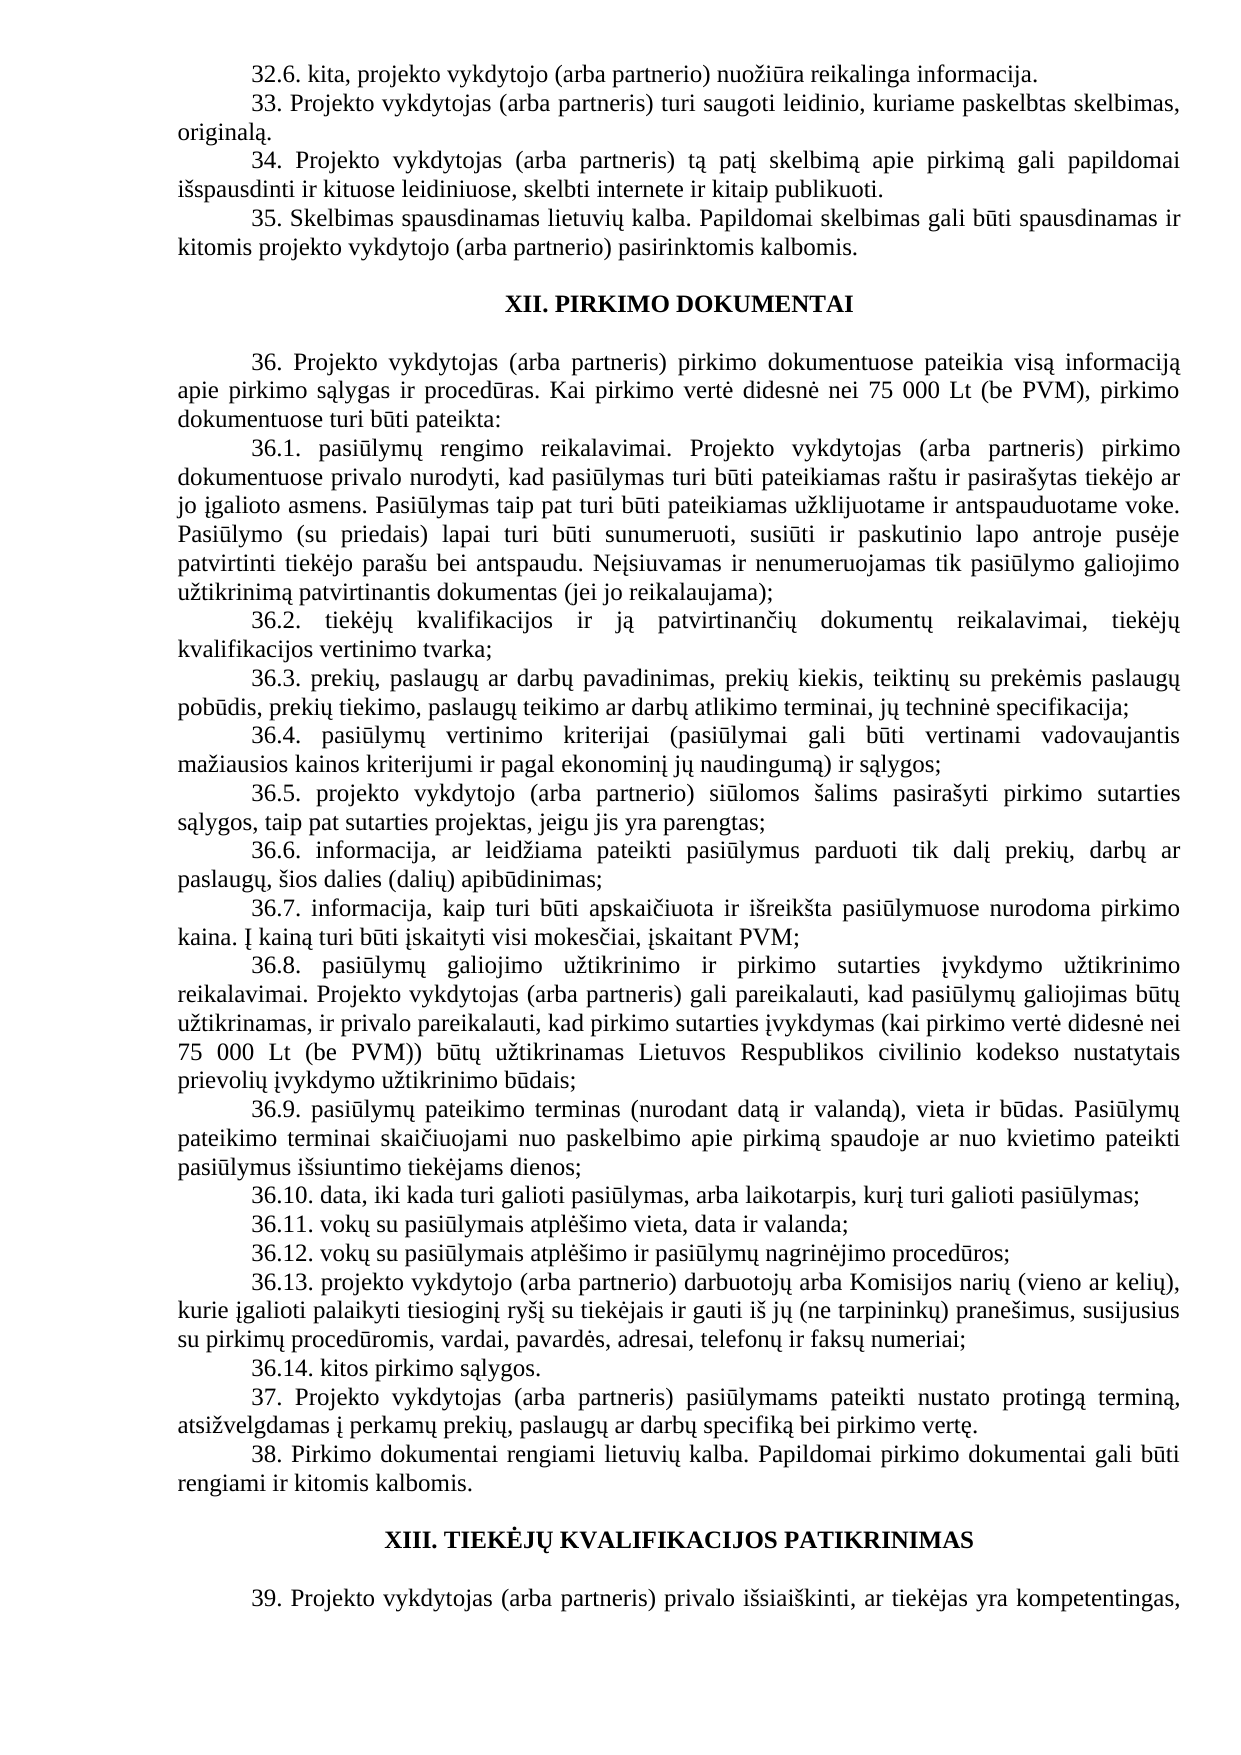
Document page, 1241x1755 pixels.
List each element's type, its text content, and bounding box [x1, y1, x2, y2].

text 36.7. informacija, kaip turi būti apskaičiuota ir išreikšta pasiūlymuose nurodoma pirkimo kaina. Į kainą turi būti įskaityti visi mokesčiai, įskaitant PVM; [177, 893, 1181, 950]
text 34. Projekto vykdytojas (arba partneris) tą patį skelbimą apie pirkimą gali papildomai išspausdinti ir kituose leidiniuose, skelbti internete ir kitaip publikuoti. [177, 145, 1181, 203]
text 36.14. kitos pirkimo sąlygos. [177, 1353, 1181, 1382]
text 39. Projekto vykdytojas (arba partneris) privalo išsiaiškinti, ar tiekėjas yra kompetentingas, [177, 1583, 1181, 1612]
text 36.5. projekto vykdytojo (arba partnerio) siūlomos šalims pasirašyti pirkimo sutarties sąlygos, taip pat sutarties projektas, jeigu jis yra parengtas; [177, 778, 1181, 835]
text 36.8. pasiūlymų galiojimo užtikrinimo ir pirkimo sutarties įvykdymo užtikrinimo reikalavimai. Projekto vykdytojas (arba partneris) gali pareikalauti, kad pasiūlymų galiojimas būtų užtikrinamas, ir privalo pareikalauti, kad pirkimo sutarties įvykdymas (kai pirkimo vertė didesnė nei 75 000 Lt (be PVM)) būtų užtikrinamas Lietuvos Respublikos civilinio kodekso nustatytais prievolių įvykdymo užtikrinimo būdais; [177, 950, 1181, 1094]
text XII. PIRKIMO DOKUMENTAI [177, 289, 1181, 318]
text 35. Skelbimas spausdinamas lietuvių kalba. Papildomai skelbimas gali būti spausdinamas ir kitomis projekto vykdytojo (arba partnerio) pasirinktomis kalbomis. [177, 203, 1181, 260]
text 36. Projekto vykdytojas (arba partneris) pirkimo dokumentuose pateikia visą informaciją apie pirkimo sąlygas ir procedūras. Kai pirkimo vertė didesnė nei 75 000 Lt (be PVM), pirkimo dokumentuose turi būti pateikta: [177, 347, 1181, 433]
text 36.6. informacija, ar leidžiama pateikti pasiūlymus parduoti tik dalį prekių, darbų ar paslaugų, šios dalies (dalių) apibūdinimas; [177, 835, 1181, 893]
text 33. Projekto vykdytojas (arba partneris) turi saugoti leidinio, kuriame paskelbtas skelbimas, originalą. [177, 88, 1181, 145]
text 36.11. vokų su pasiūlymais atplėšimo vieta, data ir valanda; [177, 1209, 1181, 1238]
text 36.1. pasiūlymų rengimo reikalavimai. Projekto vykdytojas (arba partneris) pirkimo dokumentuose privalo nurodyti, kad pasiūlymas turi būti pateikiamas raštu ir pasirašytas tiekėjo ar jo įgalioto asmens. Pasiūlymas taip pat turi būti pateikiamas užklijuotame ir antspauduotame voke. Pasiūlymo (su priedais) lapai turi būti sunumeruoti, susiūti ir paskutinio lapo antroje pusėje patvirtinti tiekėjo parašu bei antspaudu. Neįsiuvamas ir nenumeruojamas tik pasiūlymo galiojimo užtikrinimą patvirtinantis dokumentas (jei jo reikalaujama); [177, 433, 1181, 605]
text 38. Pirkimo dokumentai rengiami lietuvių kalba. Papildomai pirkimo dokumentai gali būti rengiami ir kitomis kalbomis. [177, 1439, 1181, 1497]
text 36.4. pasiūlymų vertinimo kriterijai (pasiūlymai gali būti vertinami vadovaujantis mažiausios kainos kriterijumi ir pagal ekonominį jų naudingumą) ir sąlygos; [177, 720, 1181, 778]
text 32.6. kita, projekto vykdytojo (arba partnerio) nuožiūra reikalinga informacija. [177, 59, 1181, 88]
text 36.9. pasiūlymų pateikimo terminas (nurodant datą ir valandą), vieta ir būdas. Pasiūlymų pateikimo terminai skaičiuojami nuo paskelbimo apie pirkimą spaudoje ar nuo kvietimo pateikti pasiūlymus išsiuntimo tiekėjams dienos; [177, 1094, 1181, 1180]
text 36.2. tiekėjų kvalifikacijos ir ją patvirtinančių dokumentų reikalavimai, tiekėjų kvalifikacijos vertinimo tvarka; [177, 605, 1181, 663]
text 36.12. vokų su pasiūlymais atplėšimo ir pasiūlymų nagrinėjimo procedūros; [177, 1238, 1181, 1267]
text XIII. TIEKĖJŲ KVALIFIKACIJOS PATIKRINIMAS [177, 1525, 1181, 1554]
text 36.3. prekių, paslaugų ar darbų pavadinimas, prekių kiekis, teiktinų su prekėmis paslaugų pobūdis, prekių tiekimo, paslaugų teikimo ar darbų atlikimo terminai, jų techninė specifikacija; [177, 663, 1181, 720]
text 36.10. data, iki kada turi galioti pasiūlymas, arba laikotarpis, kurį turi galioti pasiūlymas; [177, 1180, 1181, 1209]
text 36.13. projekto vykdytojo (arba partnerio) darbuotojų arba Komisijos narių (vieno ar kelių), kurie įgalioti palaikyti tiesioginį ryšį su tiekėjais ir gauti iš jų (ne tarpininkų) pranešimus, susijusius su pirkimų procedūromis, vardai, pavardės, adresai, telefonų ir faksų numeriai; [177, 1267, 1181, 1353]
text 37. Projekto vykdytojas (arba partneris) pasiūlymams pateikti nustato protingą terminą, atsižvelgdamas į perkamų prekių, paslaugų ar darbų specifiką bei pirkimo vertę. [177, 1382, 1181, 1439]
